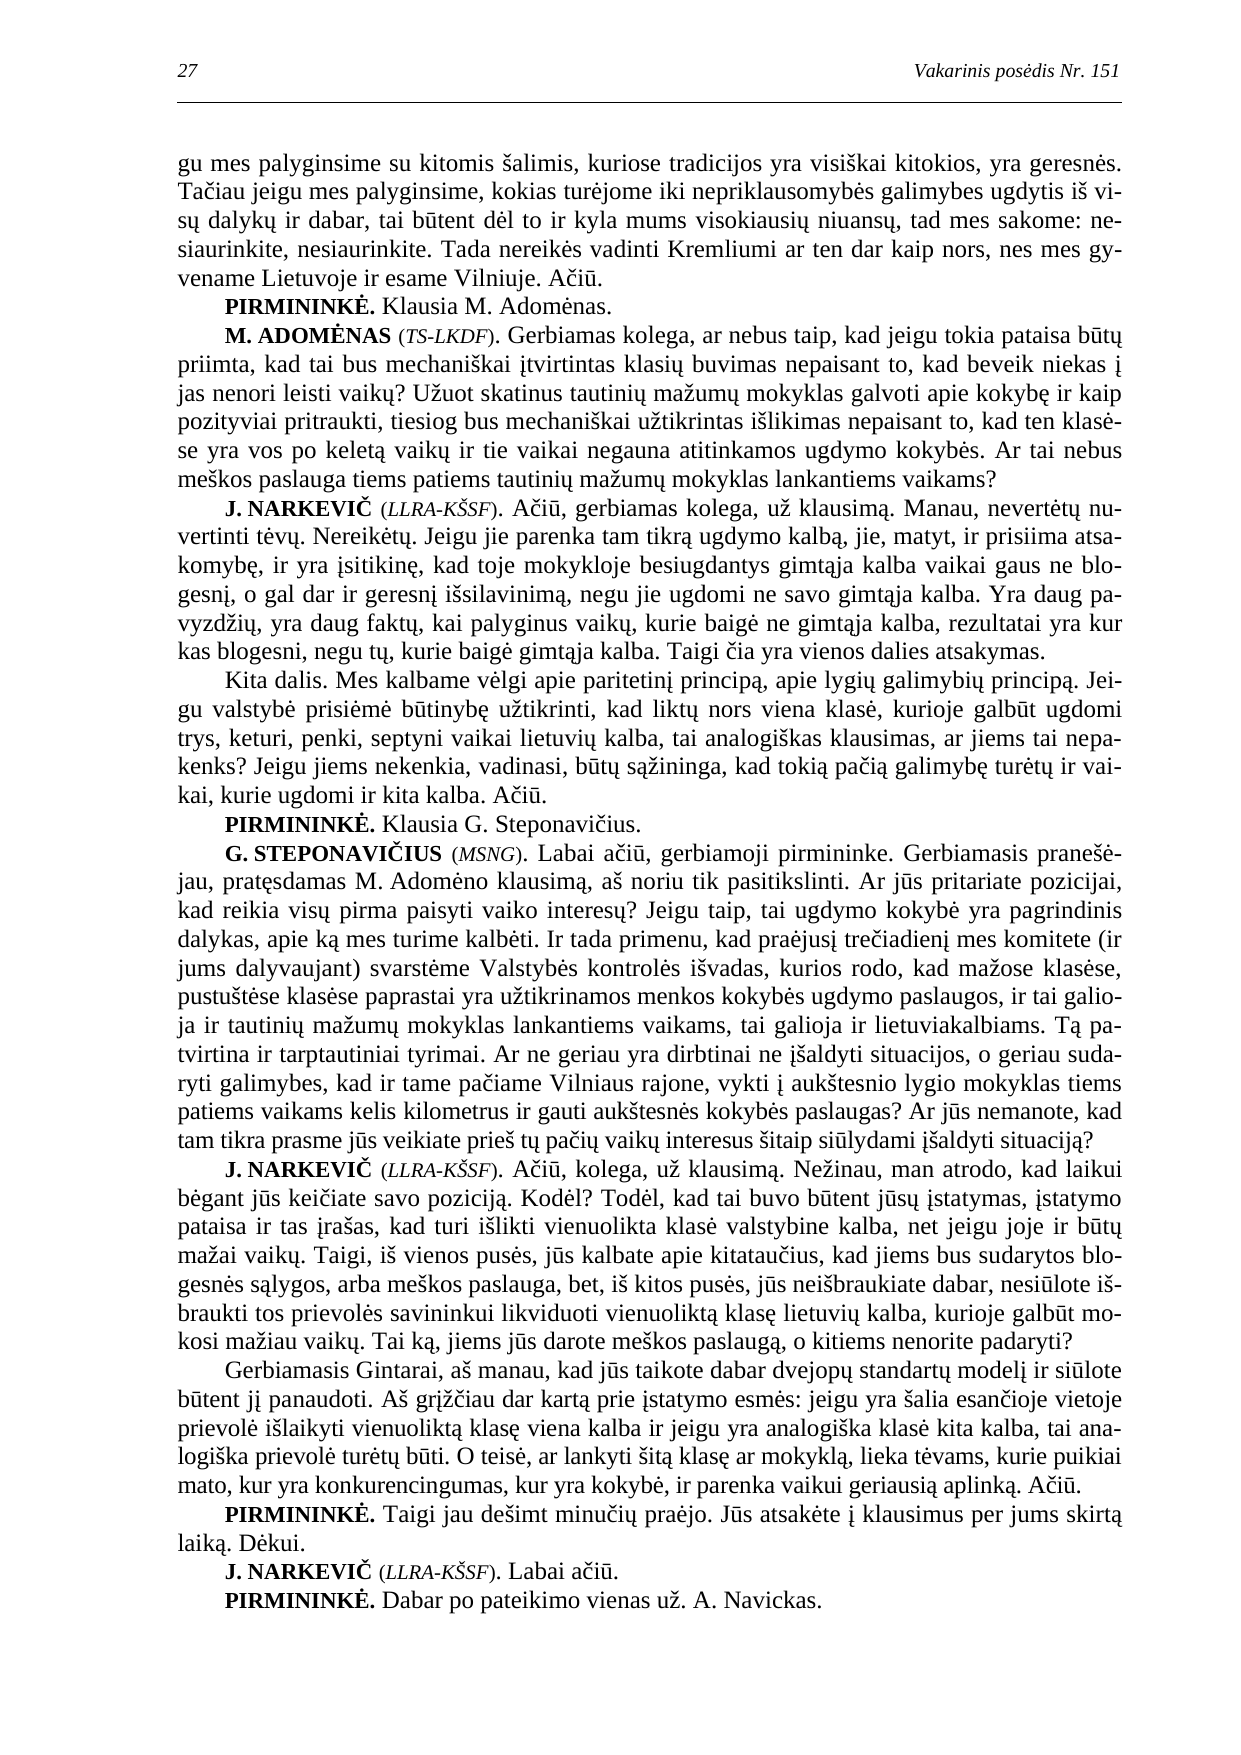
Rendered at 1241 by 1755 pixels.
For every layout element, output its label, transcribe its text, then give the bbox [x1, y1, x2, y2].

text J. NARKEVIČ (LLRA-KŠSF). Ačiū, ko­le­ga, už klau­si­mą. Ne­ži­nau, man at­ro­do, kad lai­kui bė­gant jūs kei­čia­te sa­vo po­zi­ci­ją. Ko­dėl? To­dėl, kad tai bu­vo bū­tent jū­sų įsta­ty­mas, įsta­ty­mo pa­tai­sa ir tas įra­šas, kad tu­ri iš­lik­ti vienuolikta kla­sė vals­ty­bi­ne kal­ba, net jei­gu jo­je ir bū­tų ma­žai vai­kų. Tai­gi, iš vie­nos pu­sės, jūs kal­ba­te apie ki­ta­tau­čius, kad jiems bus su­da­ry­tos blo­ges­nės są­ly­gos, ar­ba meš­kos pa­slau­ga, bet, iš ki­tos pu­sės, jūs ne­iš­brau­kia­te da­bar, ne­siū­lo­te iš­brauk­ti tos prie­vo­lės sa­vi­nin­kui lik­vi­duo­ti vienuoliktą kla­sę lie­tu­vių kal­ba, ku­rio­je gal­būt mo­ko­si ma­žiau vai­kų. Tai ką, jiems jūs da­ro­te meš­kos pa­slau­gą, o ki­tiems ne­no­ri­te pa­da­ry­ti? [177, 1154, 1122, 1355]
text PIRMININKĖ. Tai­gi jau de­šimt mi­nu­čių pra­ėjo. Jūs at­sa­kė­te į klau­si­mus per jums skir­tą lai­ką. Dė­kui. [177, 1499, 1122, 1556]
text PIRMININKĖ. Da­bar po pa­tei­ki­mo vie­nas už. A. Na­vic­kas. [177, 1585, 1122, 1614]
text J. NARKEVIČ (LLRA-KŠSF). La­bai ačiū. [177, 1556, 1122, 1585]
text Ki­ta da­lis. Mes kal­ba­me vėl­gi apie pa­ri­te­ti­nį prin­ci­pą, apie ly­gių ga­li­my­bių prin­ci­pą. Jei­gu vals­ty­bė pri­si­ė­mė bū­ti­ny­bę už­tik­rin­ti, kad lik­tų nors vie­na kla­sė, ku­rio­je gal­būt ug­do­mi trys, ke­tu­ri, pen­ki, sep­ty­ni vai­kai lie­tu­vių kal­ba, tai ana­lo­giš­kas klau­si­mas, ar jiems tai ne­pa­kenks? Jei­gu jiems ne­ken­kia, va­di­na­si, bū­tų są­ži­nin­ga, kad to­kią pa­čią ga­li­my­bę tu­rė­tų ir vai­kai, ku­rie ug­do­mi ir ki­ta kal­ba. Ačiū. [177, 665, 1122, 809]
text gu mes pa­ly­gin­si­me su ki­to­mis ša­li­mis, ku­rio­se tra­di­ci­jos yra vi­siš­kai ki­to­kios, yra ge­res­nės. Ta­čiau jei­gu mes pa­ly­gin­si­me, ko­kias tu­rė­jo­me iki ne­pri­klau­so­my­bės ga­li­my­bes ug­dy­tis iš vi­sų da­ly­kų ir da­bar, tai bū­tent dėl to ir ky­la mums vi­so­kiau­sių niu­an­sų, tad mes sa­ko­me: ne­siau­rin­ki­te, ne­siau­rin­ki­te. Ta­da ne­rei­kės va­din­ti Krem­liu­mi ar ten dar kaip nors, nes mes gy­ve­na­me Lie­tu­vo­je ir esa­me Vil­niu­je. Ačiū. [177, 148, 1122, 291]
text PIRMININKĖ. Klau­sia G. Ste­po­na­vi­čius. [177, 809, 1122, 838]
text G. STEPONAVIČIUS (MSNG). La­bai ačiū, ger­bia­mo­ji pir­mi­nin­ke. Ger­bia­ma­sis pra­ne­šė­jau, pra­tęs­da­mas M. Ado­mė­no klau­si­mą, aš no­riu tik pa­si­tiks­lin­ti. Ar jūs pri­ta­ria­te po­zi­ci­jai, kad rei­kia vi­sų pir­ma pai­sy­ti vai­ko in­te­re­sų? Jei­gu taip, tai ug­dy­mo ko­ky­bė yra pa­grin­di­nis da­ly­kas, apie ką mes tu­ri­me kal­bė­ti. Ir ta­da pri­me­nu, kad pra­ėju­sį tre­čia­die­nį mes ko­mi­te­te (ir jums da­ly­vau­jant) svars­tė­me Vals­ty­bės kon­tro­lės iš­va­das, ku­rios ro­do, kad ma­žo­se kla­sė­se, pus­tuš­tė­se kla­sė­se pa­pras­tai yra už­tik­ri­na­mos men­kos ko­ky­bės ug­dy­mo pa­slau­gos, ir tai ga­lio­ja ir tau­ti­nių ma­žu­mų mo­kyk­las lan­kan­tiems vai­kams, tai ga­lio­ja ir lie­tu­via­kal­biams. Tą pa­tvir­ti­na ir tarp­tau­ti­niai ty­ri­mai. Ar ne ge­riau yra dirb­ti­nai ne įšal­dy­ti si­tu­a­ci­jos, o ge­riau su­da­ry­ti ga­li­my­bes, kad ir ta­me pa­čia­me Vil­niaus ra­jo­ne, vyk­ti į aukš­tes­nio ly­gio mo­kyk­las tiems pa­tiems vai­kams ke­lis ki­lo­met­rus ir gauti aukš­tes­nės ko­ky­bės pa­slau­gas? Ar jūs ne­ma­no­te, kad tam tik­ra pras­me jūs vei­kia­te prieš tų pa­čių vai­kų in­te­re­sus ši­taip siū­ly­da­mi įšal­dy­ti si­tu­a­ci­ją? [177, 838, 1122, 1154]
text M. ADOMĖNAS (TS-LKDF). Ger­bia­mas ko­le­ga, ar ne­bus taip, kad jei­gu to­kia pa­tai­sa bū­tų pri­im­ta, kad tai bus me­cha­niš­kai įtvir­tin­tas kla­sių bu­vi­mas ne­pai­sant to, kad be­veik nie­kas į jas ne­no­ri leis­ti vai­kų? Užuot ska­ti­nus tau­ti­nių ma­žu­mų mo­kyk­las gal­vo­ti apie ko­ky­bę ir kaip po­zi­ty­viai pri­trauk­ti, tie­siog bus me­cha­niš­kai už­tik­rin­tas iš­li­ki­mas ne­pai­sant to, kad ten kla­sė­se yra vos po ke­le­tą vai­kų ir tie vai­kai ne­gau­na ati­tin­ka­mos ug­dy­mo ko­ky­bės. Ar tai ne­bus meš­kos pa­slau­ga tiems pa­tiems tau­ti­nių ma­žu­mų mo­kyk­las lan­kan­tiems vai­kams? [177, 320, 1122, 493]
text Ger­bia­ma­sis Gin­ta­rai, aš ma­nau, kad jūs tai­ko­te da­bar dvejopų stan­dar­tų mo­de­lį ir siū­lo­te bū­tent jį pa­nau­do­ti. Aš grįž­čiau dar kar­tą prie įsta­ty­mo es­mės: jei­gu yra ša­lia esan­čio­je vie­to­je prie­vo­lė iš­lai­ky­ti vienuoliktą kla­sę vie­na kal­ba ir jei­gu yra ana­lo­giš­ka kla­sė ki­ta kal­ba, tai ana­lo­giš­ka prie­vo­lė tu­rė­tų bū­ti. O tei­sė, ar lan­ky­ti ši­tą kla­sę ar mo­kyk­lą, lie­ka tė­vams, ku­rie pui­kiai ma­to, kur yra kon­ku­ren­cin­gu­mas, kur yra ko­ky­bė, ir pa­ren­ka vai­kui ge­riau­sią ap­lin­ką. Ačiū. [177, 1355, 1122, 1499]
text PIRMININKĖ. Klau­sia M. Ado­mė­nas. [177, 291, 1122, 320]
text J. NARKEVIČ (LLRA-KŠSF). Ačiū, ger­bia­mas ko­le­ga, už klau­si­mą. Ma­nau, ne­ver­tė­tų nu­ver­tin­ti tė­vų. Ne­rei­kė­tų. Jei­gu jie pa­ren­ka tam tik­rą ug­dy­mo kal­bą, jie, ma­tyt, ir pri­si­i­ma at­sa­ko­my­bę, ir yra įsi­ti­ki­nę, kad to­je mo­kyk­lo­je be­siug­dan­tys gim­tą­ja kal­ba vai­kai gaus ne blo­ges­nį, o gal dar ir ge­res­nį iš­si­la­vi­ni­mą, ne­gu jie ug­do­mi ne sa­vo gim­tą­ja kal­ba. Yra daug pa­vyz­džių, yra daug fak­tų, kai pa­ly­gi­nus vai­kų, ku­rie bai­gė ne gim­tą­ja kal­ba, re­zul­ta­tai yra kur kas blo­ges­ni, ne­gu tų, ku­rie bai­gė gim­tą­ja kal­ba. Tai­gi čia yra vie­nos da­lies at­sa­ky­mas. [177, 493, 1122, 665]
